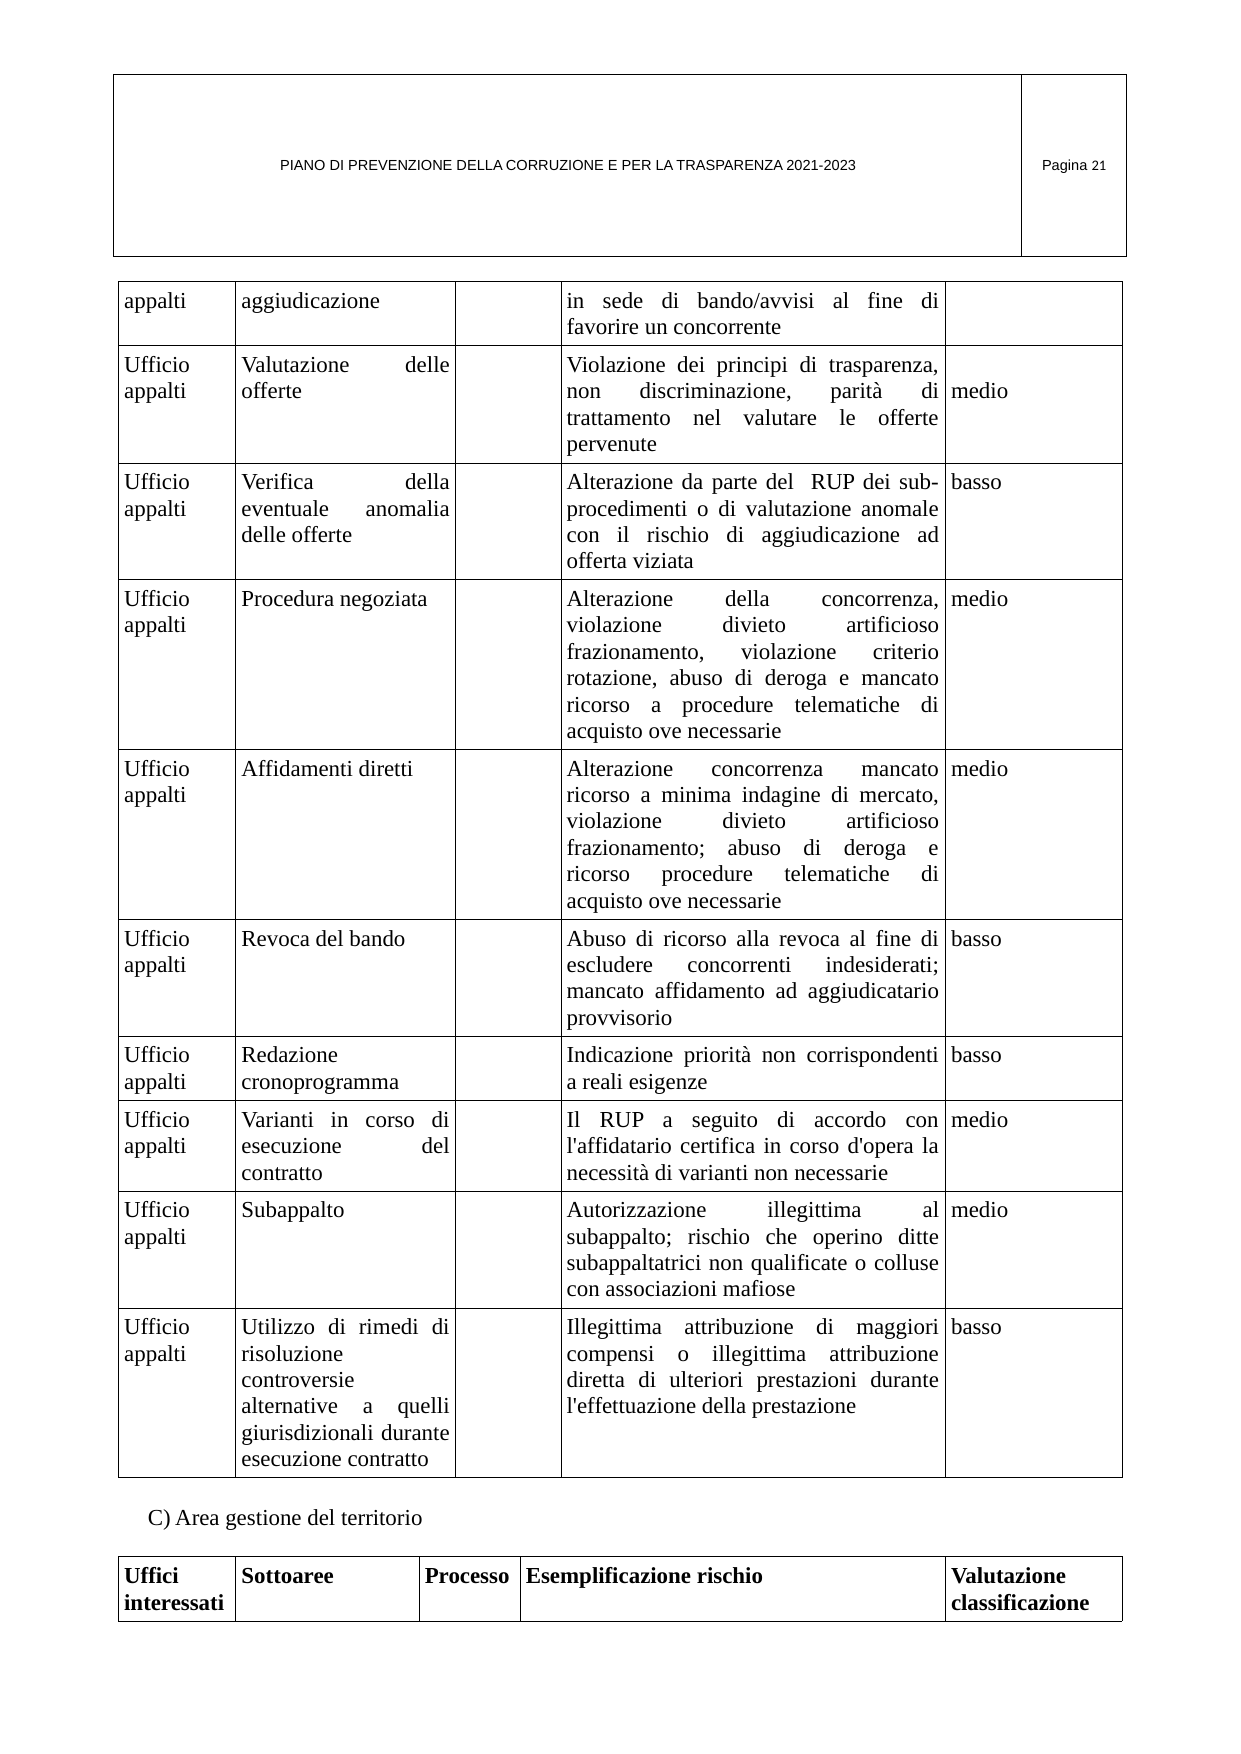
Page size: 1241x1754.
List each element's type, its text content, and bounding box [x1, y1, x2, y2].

table_cell Verifica della eventuale anomalia delle offerte [236, 464, 455, 579]
table_header Uffici interessati [119, 1557, 235, 1621]
table_cell basso [946, 1037, 1122, 1100]
table_cell [456, 1309, 561, 1477]
table_header Sottoaree [236, 1557, 419, 1621]
table_cell [456, 580, 561, 749]
table_cell Ufficio appalti [119, 1037, 235, 1100]
table_cell basso [946, 1309, 1122, 1477]
table_cell Autorizzazione illegittima al subappalto; rischio che operino ditte subappaltatrici non qualificate o colluse con associazioni mafiose [562, 1192, 945, 1308]
table_cell [456, 920, 561, 1036]
table_cell Affidamenti diretti [236, 750, 455, 919]
table_header Processo [420, 1557, 520, 1621]
table_cell Ufficio appalti [119, 1309, 235, 1477]
table_cell Ufficio appalti [119, 920, 235, 1036]
table_cell Valutazione delle offerte [236, 346, 455, 462]
table_cell Abuso di ricorso alla revoca al fine di escludere concorrenti indesiderati; mancato affidamento ad aggiudicatario provvisorio [562, 920, 945, 1036]
table_cell Ufficio appalti [119, 464, 235, 579]
table_cell Ufficio appalti [119, 580, 235, 749]
table_cell Ufficio appalti [119, 1101, 235, 1191]
table_cell Illegittima attribuzione di maggiori compensi o illegittima attribuzione diretta di ulteriori prestazioni durante l'effettuazione della prestazione [562, 1309, 945, 1477]
table_cell Utilizzo di rimedi di risoluzione controversie alternative a quelli giurisdizionali durante esecuzione contratto [236, 1309, 455, 1477]
table_cell Subappalto [236, 1192, 455, 1308]
table_cell [456, 1037, 561, 1100]
table_cell basso [946, 464, 1122, 579]
table_cell basso [946, 920, 1122, 1036]
table_cell Ufficio appalti [119, 346, 235, 462]
table_cell [456, 282, 561, 345]
table_cell [456, 1101, 561, 1191]
table_cell medio [946, 750, 1122, 919]
table_cell Il RUP a seguito di accordo con l'affidatario certifica in corso d'opera la necessità di varianti non necessarie [562, 1101, 945, 1191]
table_cell Procedura negoziata [236, 580, 455, 749]
table_cell Alterazione da parte del RUP dei sub-procedimenti o di valutazione anomale con il rischio di aggiudicazione ad offerta viziata [562, 464, 945, 579]
table_cell Alterazione concorrenza mancato ricorso a minima indagine di mercato, violazione divieto artificioso frazionamento; abuso di deroga e ricorso procedure telematiche di acquisto ove necessarie [562, 750, 945, 919]
table_cell medio [946, 346, 1122, 462]
table_cell Ufficio appalti [119, 1192, 235, 1308]
table_header Esemplificazione rischio [521, 1557, 945, 1621]
table_cell appalti [119, 282, 235, 345]
table_cell Varianti in corso di esecuzione del contratto [236, 1101, 455, 1191]
table_cell medio [946, 1101, 1122, 1191]
table_cell medio [946, 1192, 1122, 1308]
table_cell [456, 1192, 561, 1308]
table_cell [456, 750, 561, 919]
table_cell [946, 282, 1122, 345]
table_cell in sede di bando/avvisi al fine di favorire un concorrente [562, 282, 945, 345]
text C) Area gestione del territorio [148, 1504, 1122, 1530]
table_cell Alterazione della concorrenza, violazione divieto artificioso frazionamento, violazione criterio rotazione, abuso di deroga e mancato ricorso a procedure telematiche di acquisto ove necessarie [562, 580, 945, 749]
table_header Valutazione classificazione [946, 1557, 1122, 1621]
table_cell medio [946, 580, 1122, 749]
table_cell Revoca del bando [236, 920, 455, 1036]
table_cell [456, 464, 561, 579]
table_cell Indicazione priorità non corrispondenti a reali esigenze [562, 1037, 945, 1100]
table_cell Redazione cronoprogramma [236, 1037, 455, 1100]
table_cell Violazione dei principi di trasparenza, non discriminazione, parità di trattamento nel valutare le offerte pervenute [562, 346, 945, 462]
table_cell aggiudicazione [236, 282, 455, 345]
table_cell [456, 346, 561, 462]
table_cell Ufficio appalti [119, 750, 235, 919]
